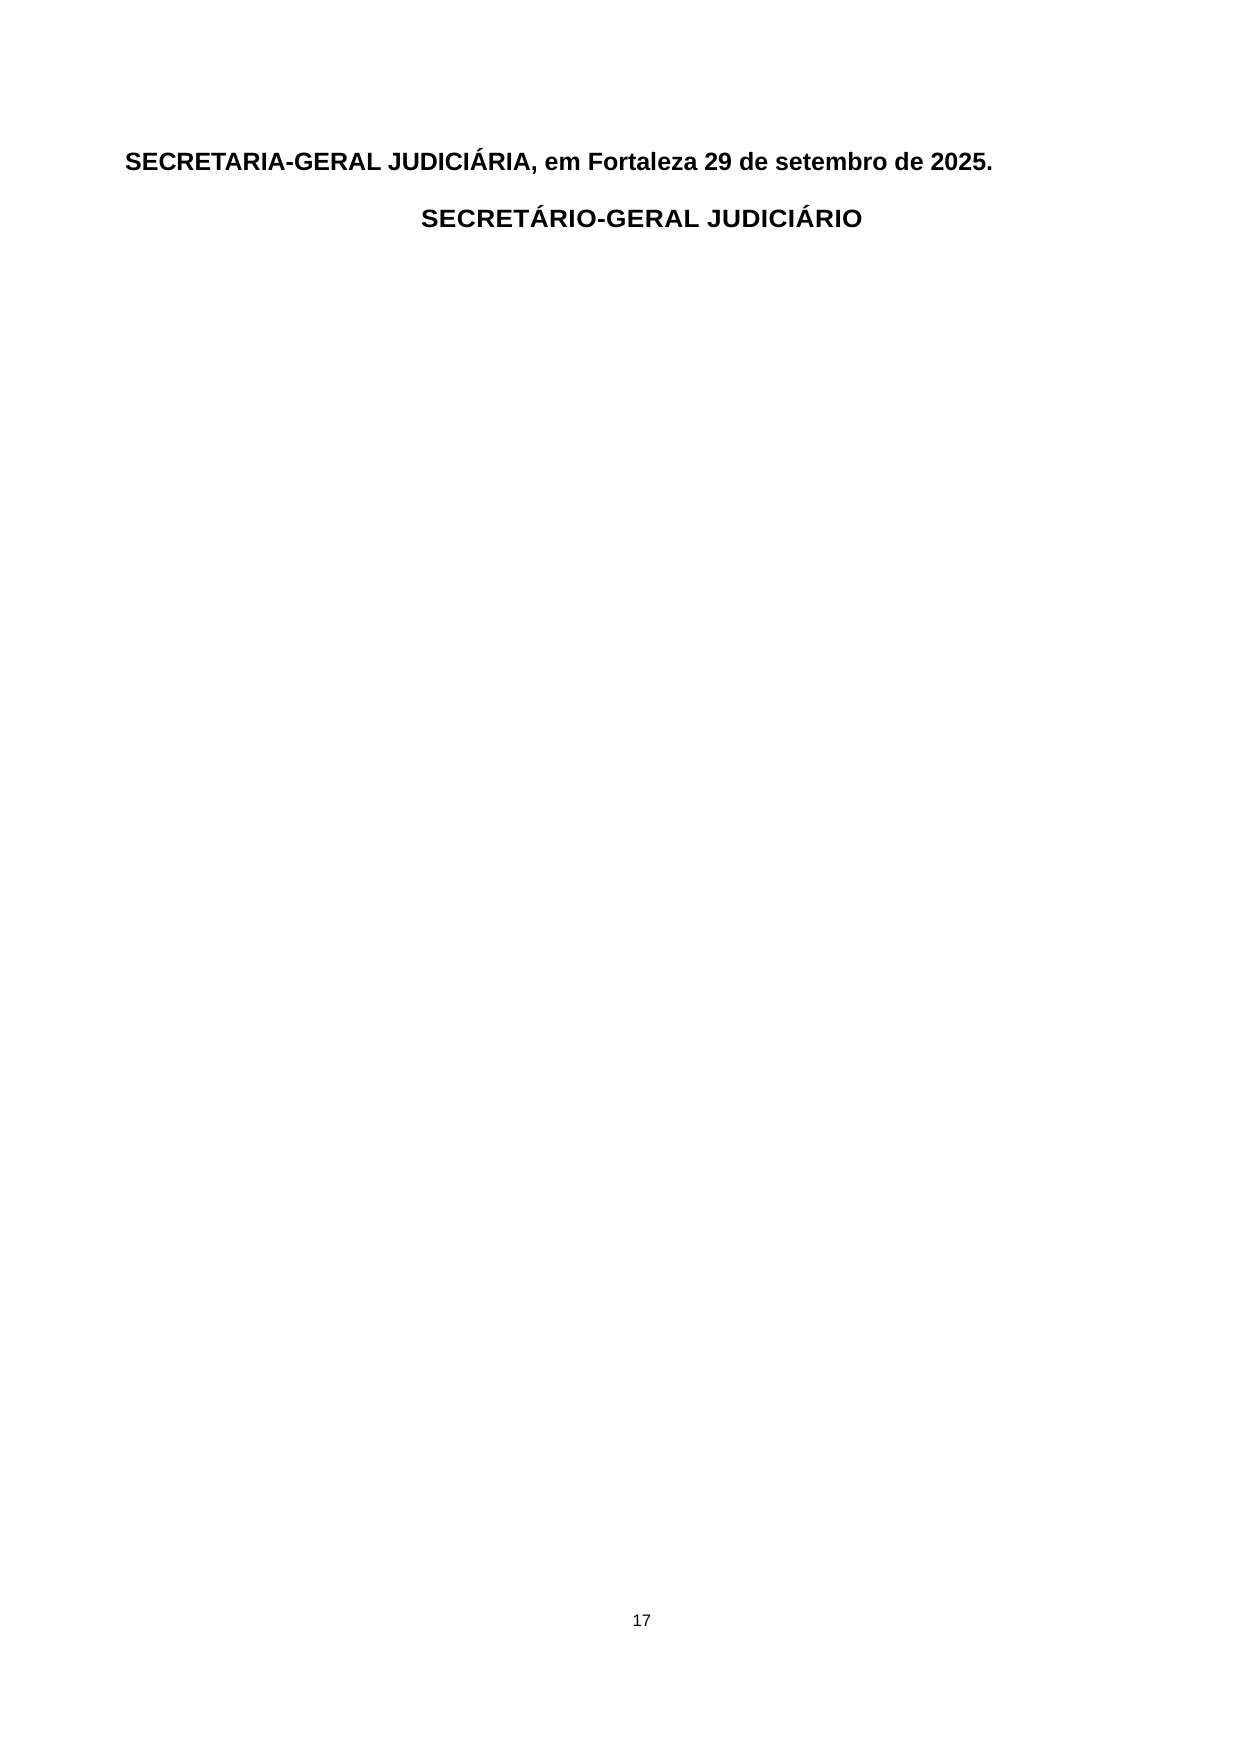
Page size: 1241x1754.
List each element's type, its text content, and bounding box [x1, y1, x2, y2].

text SECRETARIA-GERAL JUDICIÁRIA, em Fortaleza 29 de setembro de 2025. [125, 147, 1158, 176]
text SECRETÁRIO-GERAL JUDICIÁRIO [125, 204, 1158, 233]
